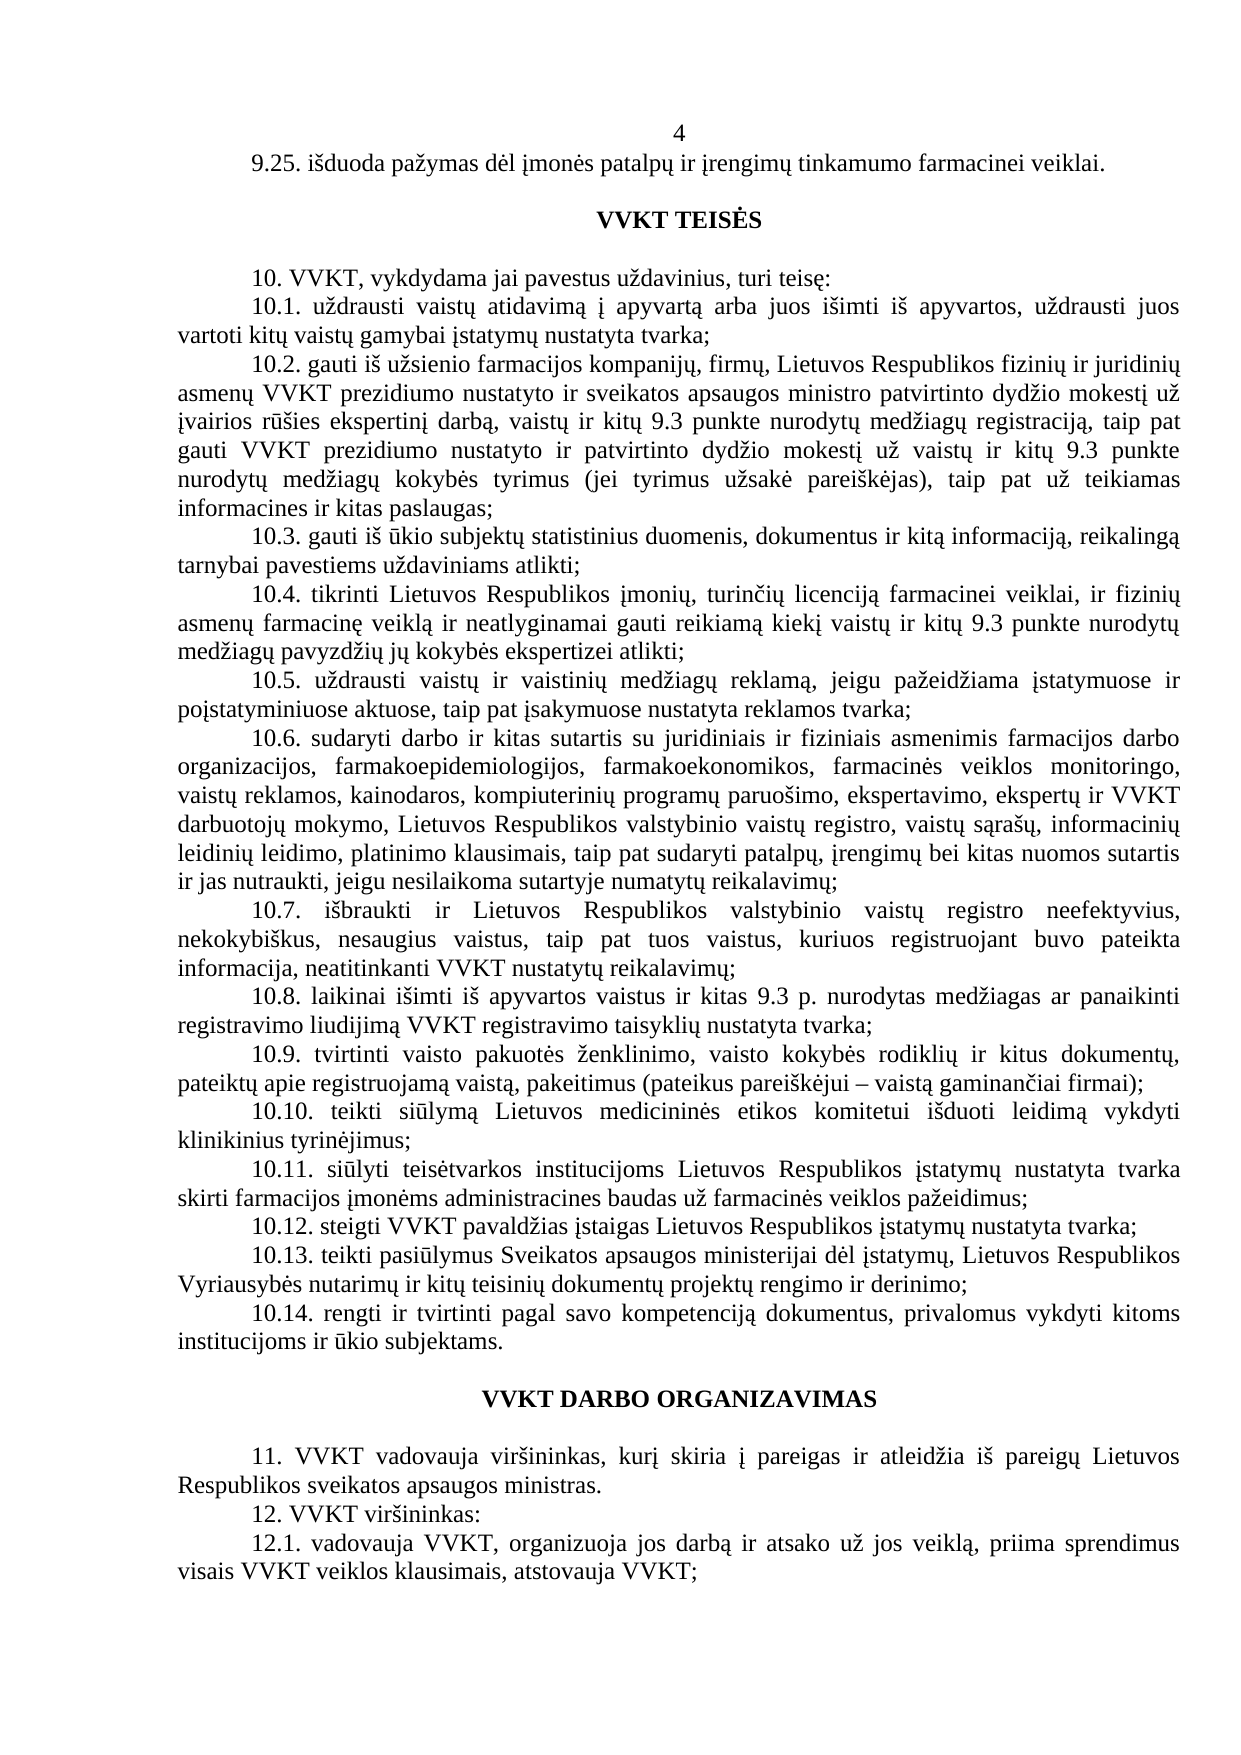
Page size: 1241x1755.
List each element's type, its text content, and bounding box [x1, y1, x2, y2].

text 10.13. teikti pasiūlymus Sveikatos apsaugos ministerijai dėl įstatymų, Lietuvos Respublikos Vyriausybės nutarimų ir kitų teisinių dokumentų projektų rengimo ir derinimo; [177, 1240, 1181, 1298]
text 10.12. steigti VVKT pavaldžias įstaigas Lietuvos Respublikos įstatymų nustatyta tvarka; [177, 1211, 1181, 1240]
text 10.10. teikti siūlymą Lietuvos medicininės etikos komitetui išduoti leidimą vykdyti klinikinius tyrinėjimus; [177, 1096, 1181, 1154]
text 10. VVKT, vykdydama jai pavestus uždavinius, turi teisę: [177, 263, 1181, 291]
text 10.3. gauti iš ūkio subjektų statistinius duomenis, dokumentus ir kitą informaciją, reikalingą tarnybai pavestiems uždaviniams atlikti; [177, 521, 1181, 579]
text 10.4. tikrinti Lietuvos Respublikos įmonių, turinčių licenciją farmacinei veiklai, ir fizinių asmenų farmacinę veiklą ir neatlyginamai gauti reikiamą kiekį vaistų ir kitų 9.3 punkte nurodytų medžiagų pavyzdžių jų kokybės ekspertizei atlikti; [177, 579, 1181, 665]
text 9.25. išduoda pažymas dėl įmonės patalpų ir įrengimų tinkamumo farmacinei veiklai. [177, 148, 1181, 176]
text 12. VVKT viršininkas: [177, 1499, 1181, 1528]
text VVKT TEISĖS [177, 205, 1181, 234]
text 11. VVKT vadovauja viršininkas, kurį skiria į pareigas ir atleidžia iš pareigų Lietuvos Respublikos sveikatos apsaugos ministras. [177, 1441, 1181, 1499]
text 10.2. gauti iš užsienio farmacijos kompanijų, firmų, Lietuvos Respublikos fizinių ir juridinių asmenų VVKT prezidiumo nustatyto ir sveikatos apsaugos ministro patvirtinto dydžio mokestį už įvairios rūšies ekspertinį darbą, vaistų ir kitų 9.3 punkte nurodytų medžiagų registraciją, taip pat gauti VVKT prezidiumo nustatyto ir patvirtinto dydžio mokestį už vaistų ir kitų 9.3 punkte nurodytų medžiagų kokybės tyrimus (jei tyrimus užsakė pareiškėjas), taip pat už teikiamas informacines ir kitas paslaugas; [177, 349, 1181, 521]
text 10.1. uždrausti vaistų atidavimą į apyvartą arba juos išimti iš apyvartos, uždrausti juos vartoti kitų vaistų gamybai įstatymų nustatyta tvarka; [177, 291, 1181, 349]
text VVKT DARBO ORGANIZAVIMAS [177, 1384, 1181, 1413]
text 10.7. išbraukti ir Lietuvos Respublikos valstybinio vaistų registro neefektyvius, nekokybiškus, nesaugius vaistus, taip pat tuos vaistus, kuriuos registruojant buvo pateikta informacija, neatitinkanti VVKT nustatytų reikalavimų; [177, 895, 1181, 981]
text 10.6. sudaryti darbo ir kitas sutartis su juridiniais ir fiziniais asmenimis farmacijos darbo organizacijos, farmakoepidemiologijos, farmakoekonomikos, farmacinės veiklos monitoringo, vaistų reklamos, kainodaros, kompiuterinių programų paruošimo, ekspertavimo, ekspertų ir VVKT darbuotojų mokymo, Lietuvos Respublikos valstybinio vaistų registro, vaistų sąrašų, informacinių leidinių leidimo, platinimo klausimais, taip pat sudaryti patalpų, įrengimų bei kitas nuomos sutartis ir jas nutraukti, jeigu nesilaikoma sutartyje numatytų reikalavimų; [177, 723, 1181, 895]
text 10.9. tvirtinti vaisto pakuotės ženklinimo, vaisto kokybės rodiklių ir kitus dokumentų, pateiktų apie registruojamą vaistą, pakeitimus (pateikus pareiškėjui – vaistą gaminančiai firmai); [177, 1039, 1181, 1096]
text 10.8. laikinai išimti iš apyvartos vaistus ir kitas 9.3 p. nurodytas medžiagas ar panaikinti registravimo liudijimą VVKT registravimo taisyklių nustatyta tvarka; [177, 981, 1181, 1039]
text 10.11. siūlyti teisėtvarkos institucijoms Lietuvos Respublikos įstatymų nustatyta tvarka skirti farmacijos įmonėms administracines baudas už farmacinės veiklos pažeidimus; [177, 1154, 1181, 1211]
text 12.1. vadovauja VVKT, organizuoja jos darbą ir atsako už jos veiklą, priima sprendimus visais VVKT veiklos klausimais, atstovauja VVKT; [177, 1528, 1181, 1585]
text 10.5. uždrausti vaistų ir vaistinių medžiagų reklamą, jeigu pažeidžiama įstatymuose ir poįstatyminiuose aktuose, taip pat įsakymuose nustatyta reklamos tvarka; [177, 665, 1181, 723]
text 10.14. rengti ir tvirtinti pagal savo kompetenciją dokumentus, privalomus vykdyti kitoms institucijoms ir ūkio subjektams. [177, 1298, 1181, 1355]
